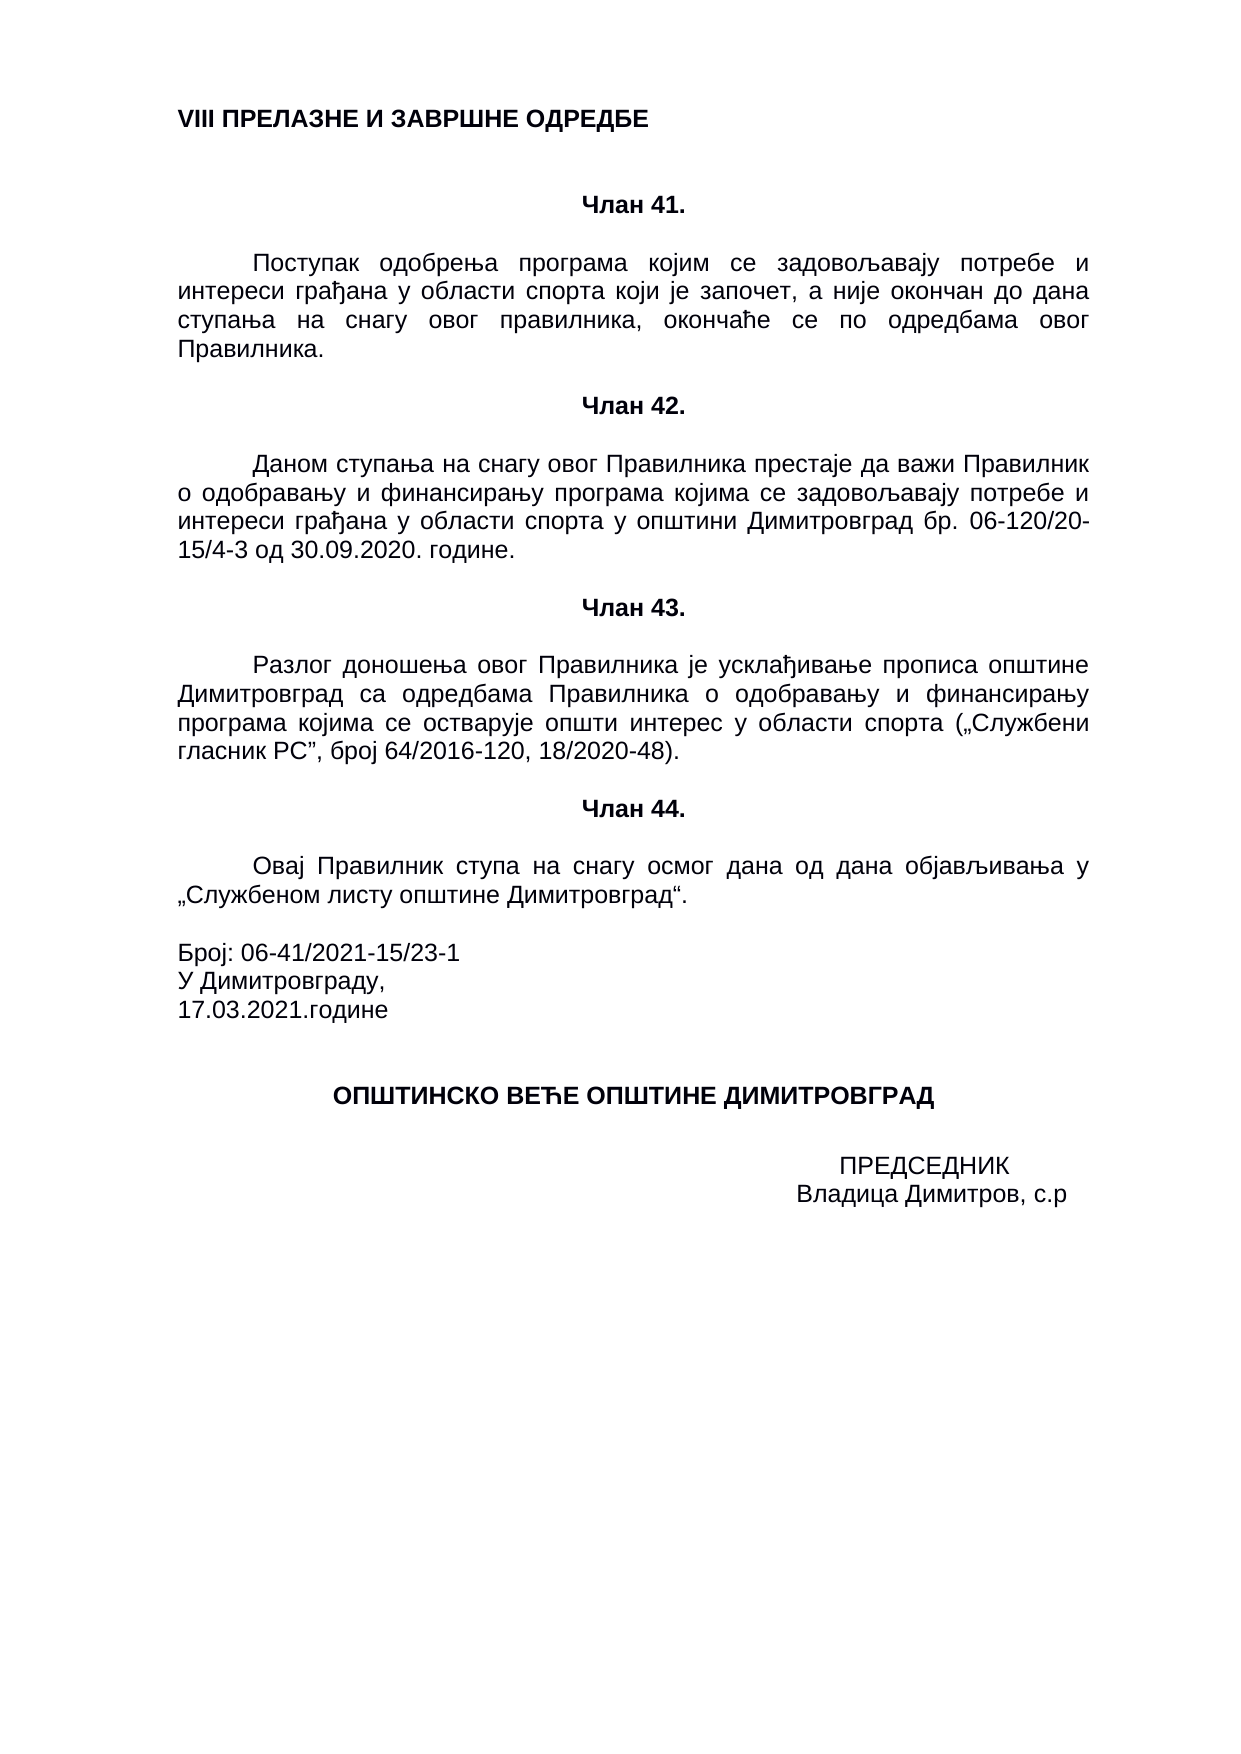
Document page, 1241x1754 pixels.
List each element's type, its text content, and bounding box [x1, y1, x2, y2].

text Члан 42. [177, 391, 1090, 420]
text ПРЕДСЕДНИК [177, 1151, 1090, 1179]
text 17.03.2021.године [177, 995, 1090, 1024]
text Члан 41. [177, 190, 1090, 219]
text У Димитровграду, [177, 966, 1090, 995]
text Овај Правилник ступа на снагу осмог дана од дана објављивања у „Службеном листу општине Димитровград“. [177, 851, 1090, 909]
text Поступак одобрења програма којим се задовољавају потребе и интереси грађана у области спорта који је започет, а није окончан до дана ступања на снагу овог правилника, окончаће се по одредбама овог Правилника. [177, 247, 1090, 362]
text Разлог доношења овог Правилника је усклађивање прописа општине Димитровград са одредбама Правилника о одобравању и финансирању програма којима се остварује општи интерес у области спорта („Службени гласник РС”, број 64/2016-120, 18/2020-48). [177, 650, 1090, 765]
text Члан 43. [177, 592, 1090, 621]
text Члан 44. [177, 794, 1090, 822]
text ОПШТИНСКО ВЕЋЕ ОПШТИНЕ ДИМИТРОВГРАД [177, 1081, 1090, 1110]
text Владица Димитров, с.р [177, 1179, 1090, 1208]
text Даном ступања на снагу овог Правилника престаје да важи Правилник о одобравању и финансирању програма којима се задовољавају потребе и интереси грађана у области спорта у општини Димитровград бр. 06-120/20-15/4-3 од 30.09.2020. године. [177, 449, 1090, 564]
text Број: 06-41/2021-15/23-1 [177, 937, 1090, 966]
text VIII ПРЕЛАЗНЕ И ЗАВРШНЕ ОДРЕДБЕ [177, 104, 1090, 132]
